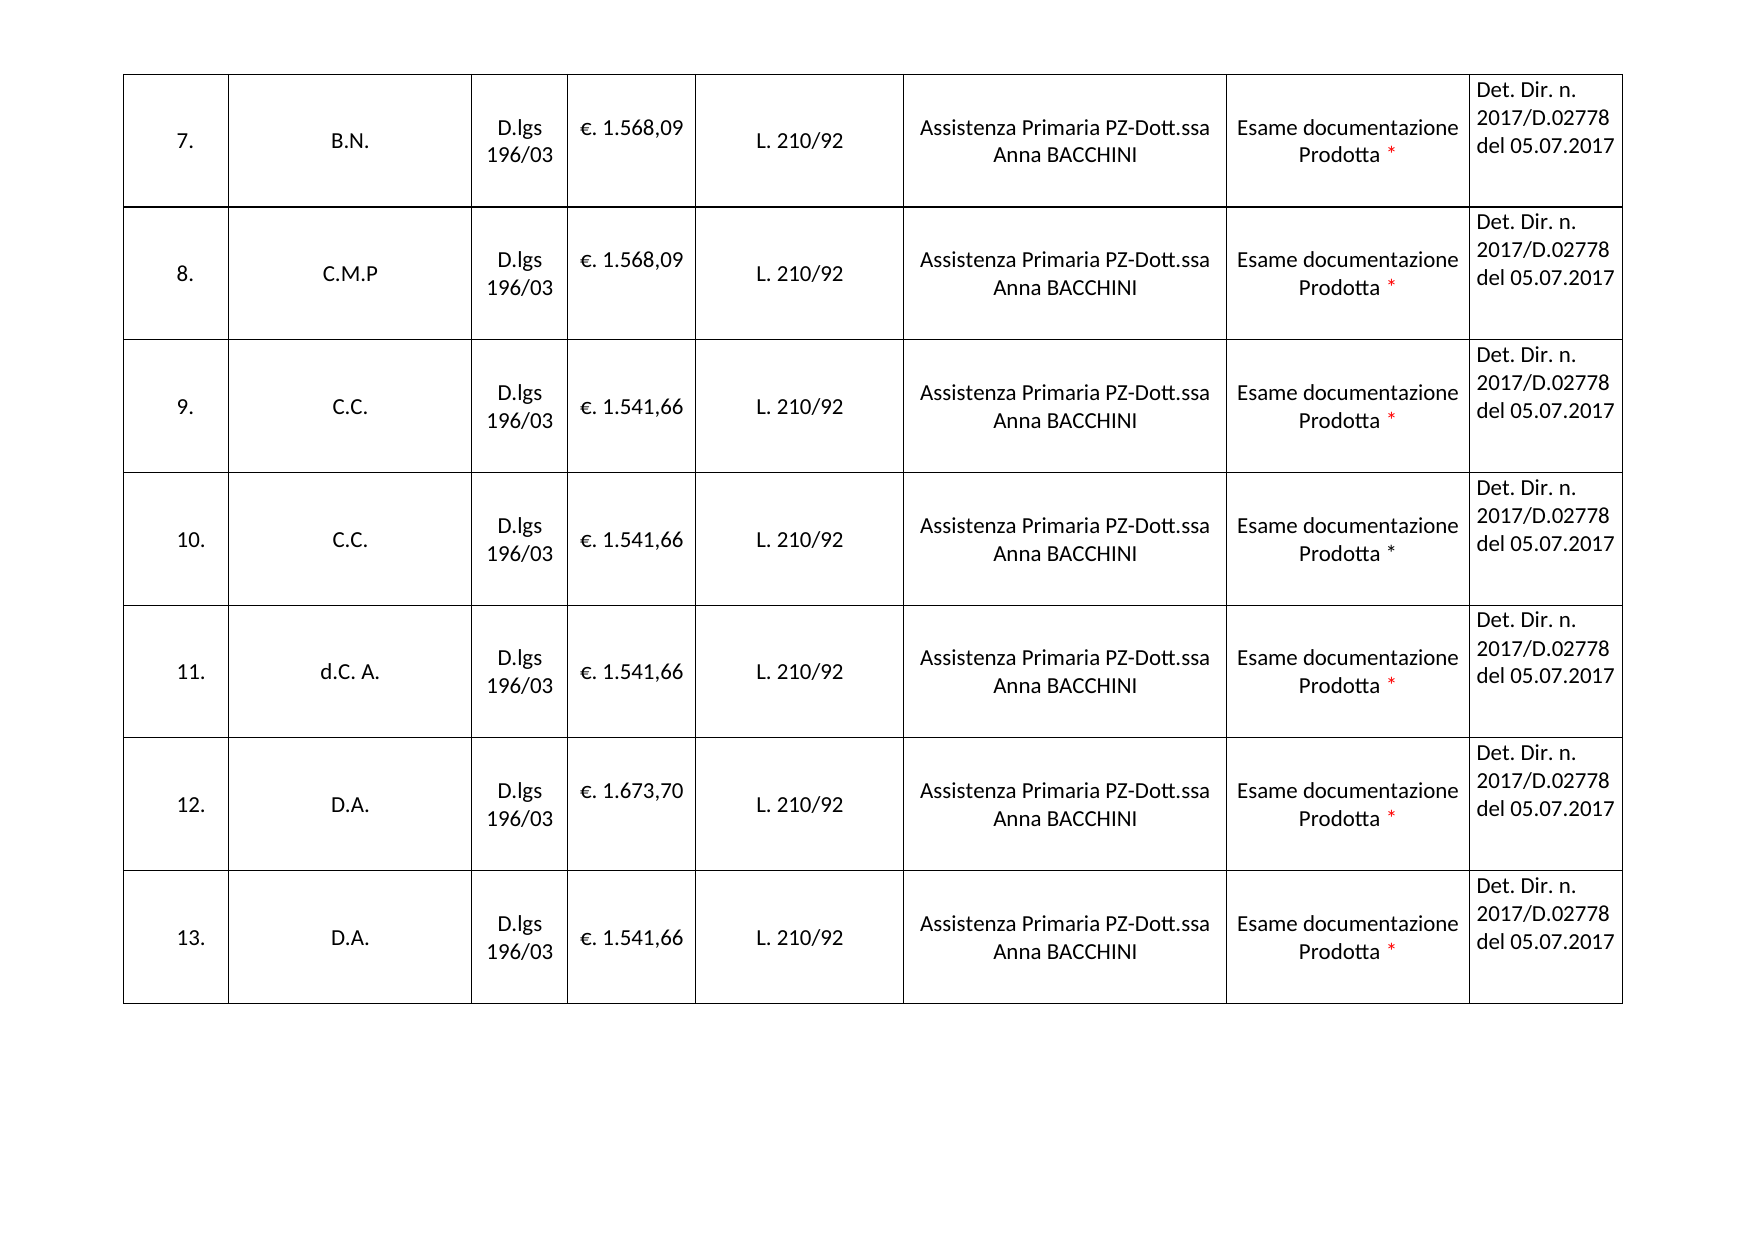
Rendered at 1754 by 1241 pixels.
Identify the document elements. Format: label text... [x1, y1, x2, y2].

table_cell Det. Dir. n. 2017/D.02778 del 05.07.2017 [1470, 340, 1622, 472]
table_cell €. 1.568,09 [568, 75, 695, 206]
table_cell L. 210/92 [696, 75, 903, 206]
table_cell Assistenza Primaria PZ-Dott.ssa Anna BACCHINI [904, 738, 1226, 870]
table_cell L. 210/92 [696, 340, 903, 472]
table_cell D.lgs 196/03 [472, 340, 567, 472]
table_cell L. 210/92 [696, 738, 903, 870]
table_cell D.lgs 196/03 [472, 208, 567, 339]
table_cell Assistenza Primaria PZ-Dott.ssa Anna BACCHINI [904, 606, 1226, 737]
table_cell €. 1.541,66 [568, 473, 695, 604]
table_cell Esame documentazione Prodotta * [1227, 871, 1469, 1003]
table_cell D.lgs 196/03 [472, 606, 567, 737]
table_cell D.lgs 196/03 [472, 738, 567, 870]
table_cell Esame documentazione Prodotta * [1227, 738, 1469, 870]
table_cell Det. Dir. n. 2017/D.02778 del 05.07.2017 [1470, 871, 1622, 1003]
table_cell Esame documentazione Prodotta * [1227, 208, 1469, 339]
table_cell Esame documentazione Prodotta * [1227, 75, 1469, 206]
table_cell D.A. [229, 871, 471, 1003]
table_cell Esame documentazione Prodotta * [1227, 473, 1469, 604]
table_cell D.lgs 196/03 [472, 871, 567, 1003]
table_cell Esame documentazione Prodotta * [1227, 606, 1469, 737]
table_cell [124, 208, 228, 339]
table_cell €. 1.541,66 [568, 871, 695, 1003]
table_cell Det. Dir. n. 2017/D.02778 del 05.07.2017 [1470, 75, 1622, 206]
table_cell [124, 473, 228, 604]
table_cell L. 210/92 [696, 473, 903, 604]
table_cell €. 1.541,66 [568, 340, 695, 472]
table_cell C.M.P [229, 208, 471, 339]
table_cell C.C. [229, 473, 471, 604]
table_cell C.C. [229, 340, 471, 472]
table_cell [124, 871, 228, 1003]
table_cell L. 210/92 [696, 208, 903, 339]
table_cell Det. Dir. n. 2017/D.02778 del 05.07.2017 [1470, 606, 1622, 737]
table_cell €. 1.568,09 [568, 208, 695, 339]
table_cell [124, 606, 228, 737]
table_cell d.C. A. [229, 606, 471, 737]
table_cell Assistenza Primaria PZ-Dott.ssa Anna BACCHINI [904, 75, 1226, 206]
table_cell Assistenza Primaria PZ-Dott.ssa Anna BACCHINI [904, 473, 1226, 604]
table_cell Det. Dir. n. 2017/D.02778 del 05.07.2017 [1470, 473, 1622, 604]
table_cell Det. Dir. n. 2017/D.02778 del 05.07.2017 [1470, 738, 1622, 870]
table_cell Esame documentazione Prodotta * [1227, 340, 1469, 472]
table_cell D.lgs 196/03 [472, 75, 567, 206]
table_cell Det. Dir. n. 2017/D.02778 del 05.07.2017 [1470, 208, 1622, 339]
table_cell B.N. [229, 75, 471, 206]
table_cell Assistenza Primaria PZ-Dott.ssa Anna BACCHINI [904, 340, 1226, 472]
table_cell €. 1.673,70 [568, 738, 695, 870]
table_cell €. 1.541,66 [568, 606, 695, 737]
table_cell [124, 75, 228, 206]
table_cell L. 210/92 [696, 871, 903, 1003]
table_cell D.A. [229, 738, 471, 870]
table_cell [124, 340, 228, 472]
table_cell D.lgs 196/03 [472, 473, 567, 604]
table_cell Assistenza Primaria PZ-Dott.ssa Anna BACCHINI [904, 208, 1226, 339]
table_cell Assistenza Primaria PZ-Dott.ssa Anna BACCHINI [904, 871, 1226, 1003]
table_cell L. 210/92 [696, 606, 903, 737]
table_cell [124, 738, 228, 870]
